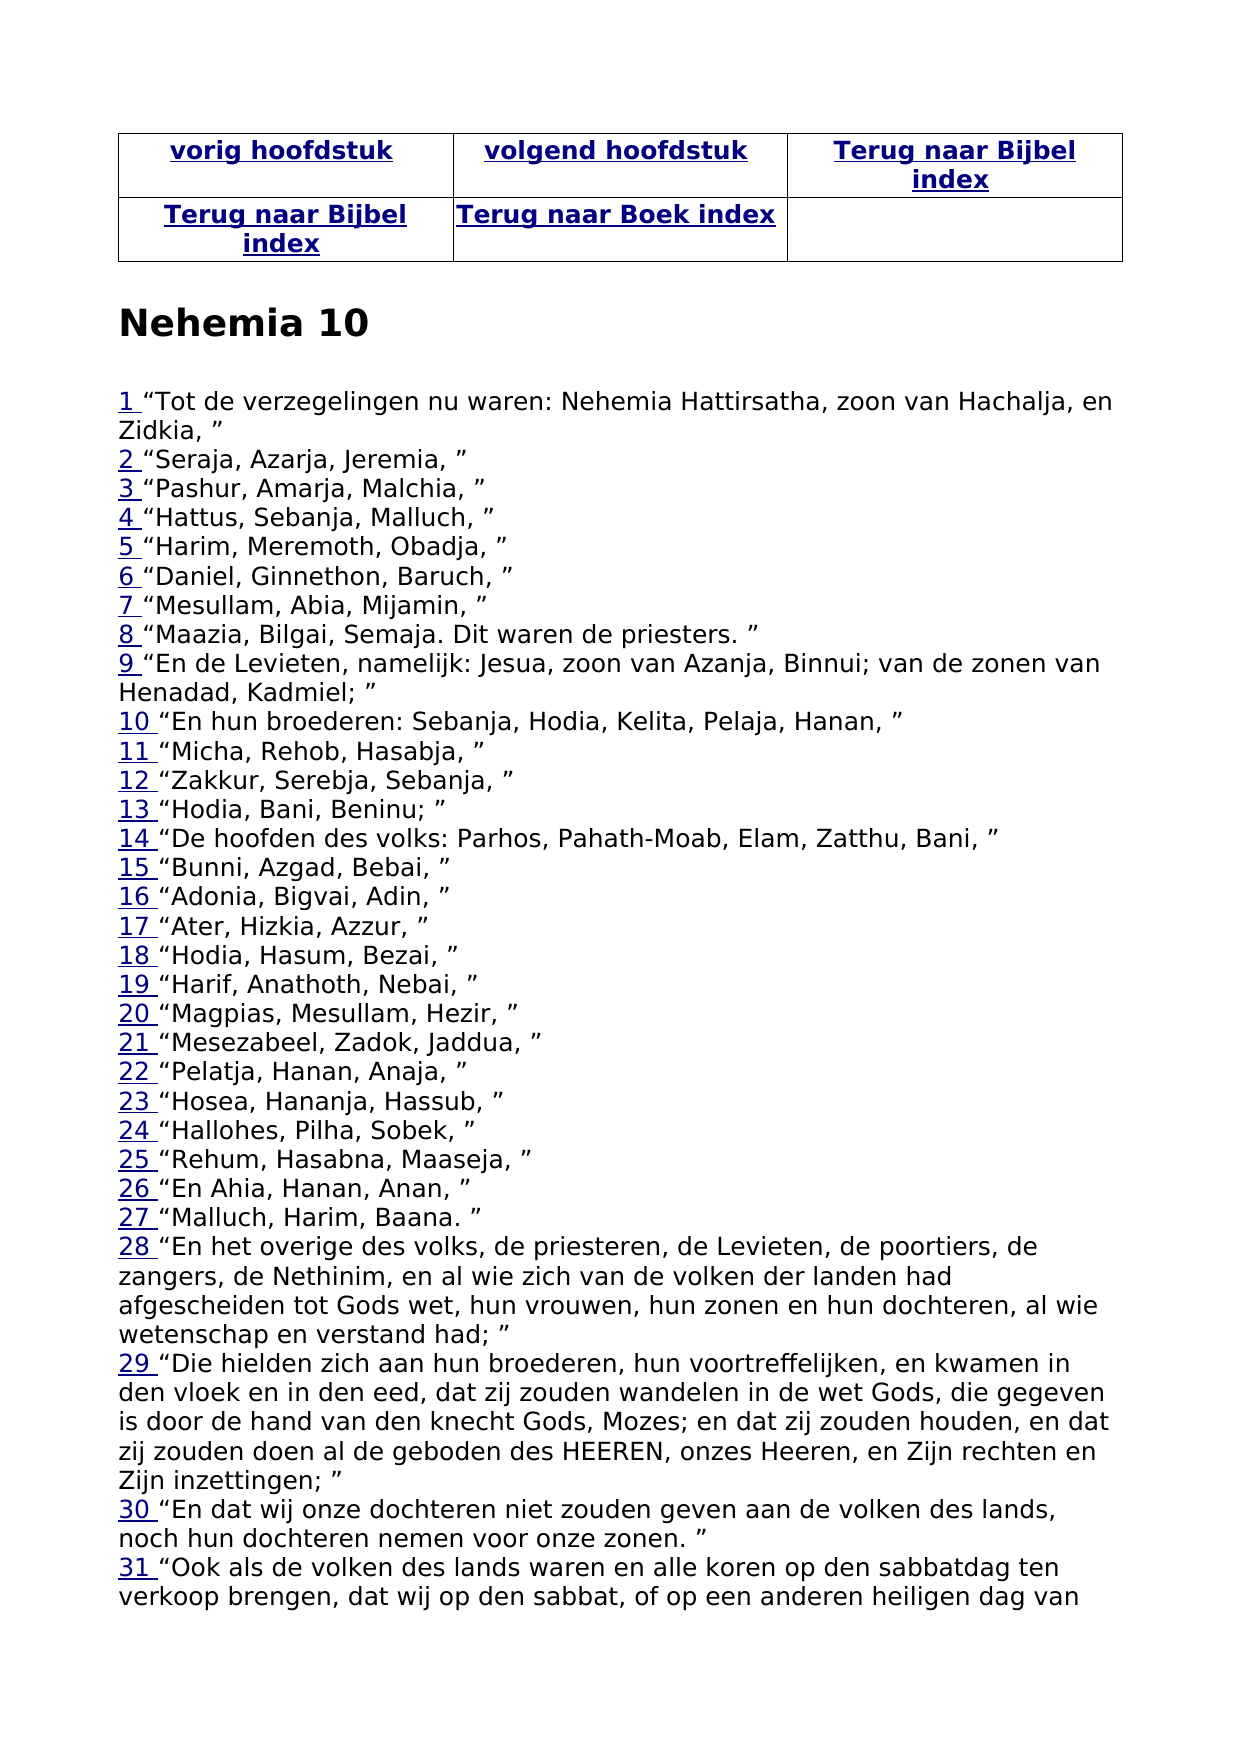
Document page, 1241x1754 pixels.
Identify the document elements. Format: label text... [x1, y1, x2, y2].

subtitle Nehemia 10 [118, 301, 1122, 345]
table_cell [788, 198, 1122, 261]
table_cell Terug naar Bijbel index [119, 198, 453, 261]
table_header vorig hoofdstuk [119, 134, 453, 197]
table_header volgend hoofdstuk [454, 134, 787, 197]
table_header Terug naar Bijbel index [788, 134, 1122, 197]
text 1 “Tot de verzegelingen nu waren: Nehemia Hattirsatha, zoon van Hachalja, en Zidkia, ” 2 “Seraja, Azarja, Jeremia, ” 3 “Pashur, Amarja, Malchia, ” 4 “Hattus, Sebanja, Malluch, ” 5 “Harim, Meremoth, Obadja, ” 6 “Daniel, Ginnethon, Baruch, ” 7 “Mesullam, Abia, Mijamin, ” 8 “Maazia, Bilgai, Semaja. Dit waren de priesters. ” 9 “En de Levieten, namelijk: Jesua, zoon van Azanja, Binnui; van de zonen van Henadad, Kadmiel; ” 10 “En hun broederen: Sebanja, Hodia, Kelita, Pelaja, Hanan, ” 11 “Micha, Rehob, Hasabja, ” 12 “Zakkur, Serebja, Sebanja, ” 13 “Hodia, Bani, Beninu; ” 14 “De hoofden des volks: Parhos, Pahath-Moab, Elam, Zatthu, Bani, ” 15 “Bunni, Azgad, Bebai, ” 16 “Adonia, Bigvai, Adin, ” 17 “Ater, Hizkia, Azzur, ” 18 “Hodia, Hasum, Bezai, ” 19 “Harif, Anathoth, Nebai, ” 20 “Magpias, Mesullam, Hezir, ” 21 “Mesezabeel, Zadok, Jaddua, ” 22 “Pelatja, Hanan, Anaja, ” 23 “Hosea, Hananja, Hassub, ” 24 “Hallohes, Pilha, Sobek, ” 25 “Rehum, Hasabna, Maaseja, ” 26 “En Ahia, Hanan, Anan, ” 27 “Malluch, Harim, Baana. ” 28 “En het overige des volks, de priesteren, de Levieten, de poortiers, de zangers, de Nethinim, en al wie zich van de volken der landen had afgescheiden tot Gods wet, hun vrouwen, hun zonen en hun dochteren, al wie wetenschap en verstand had; ” 29 “Die hielden zich aan hun broederen, hun voortreffelijken, en kwamen in den vloek en in den eed, dat zij zouden wandelen in de wet Gods, die gegeven is door de hand van den knecht Gods, Mozes; en dat zij zouden houden, en dat zij zouden doen al de geboden des HEEREN, onzes Heeren, en Zijn rechten en Zijn inzettingen; ” 30 “En dat wij onze dochteren niet zouden geven aan de volken des lands, noch hun dochteren nemen voor onze zonen. ” 31 “Ook als de volken des lands waren en alle koren op den sabbatdag ten verkoop brengen, dat wij op den sabbat, of op een anderen heiligen dag van [118, 357, 1122, 1612]
table_cell Terug naar Boek index [454, 198, 787, 261]
